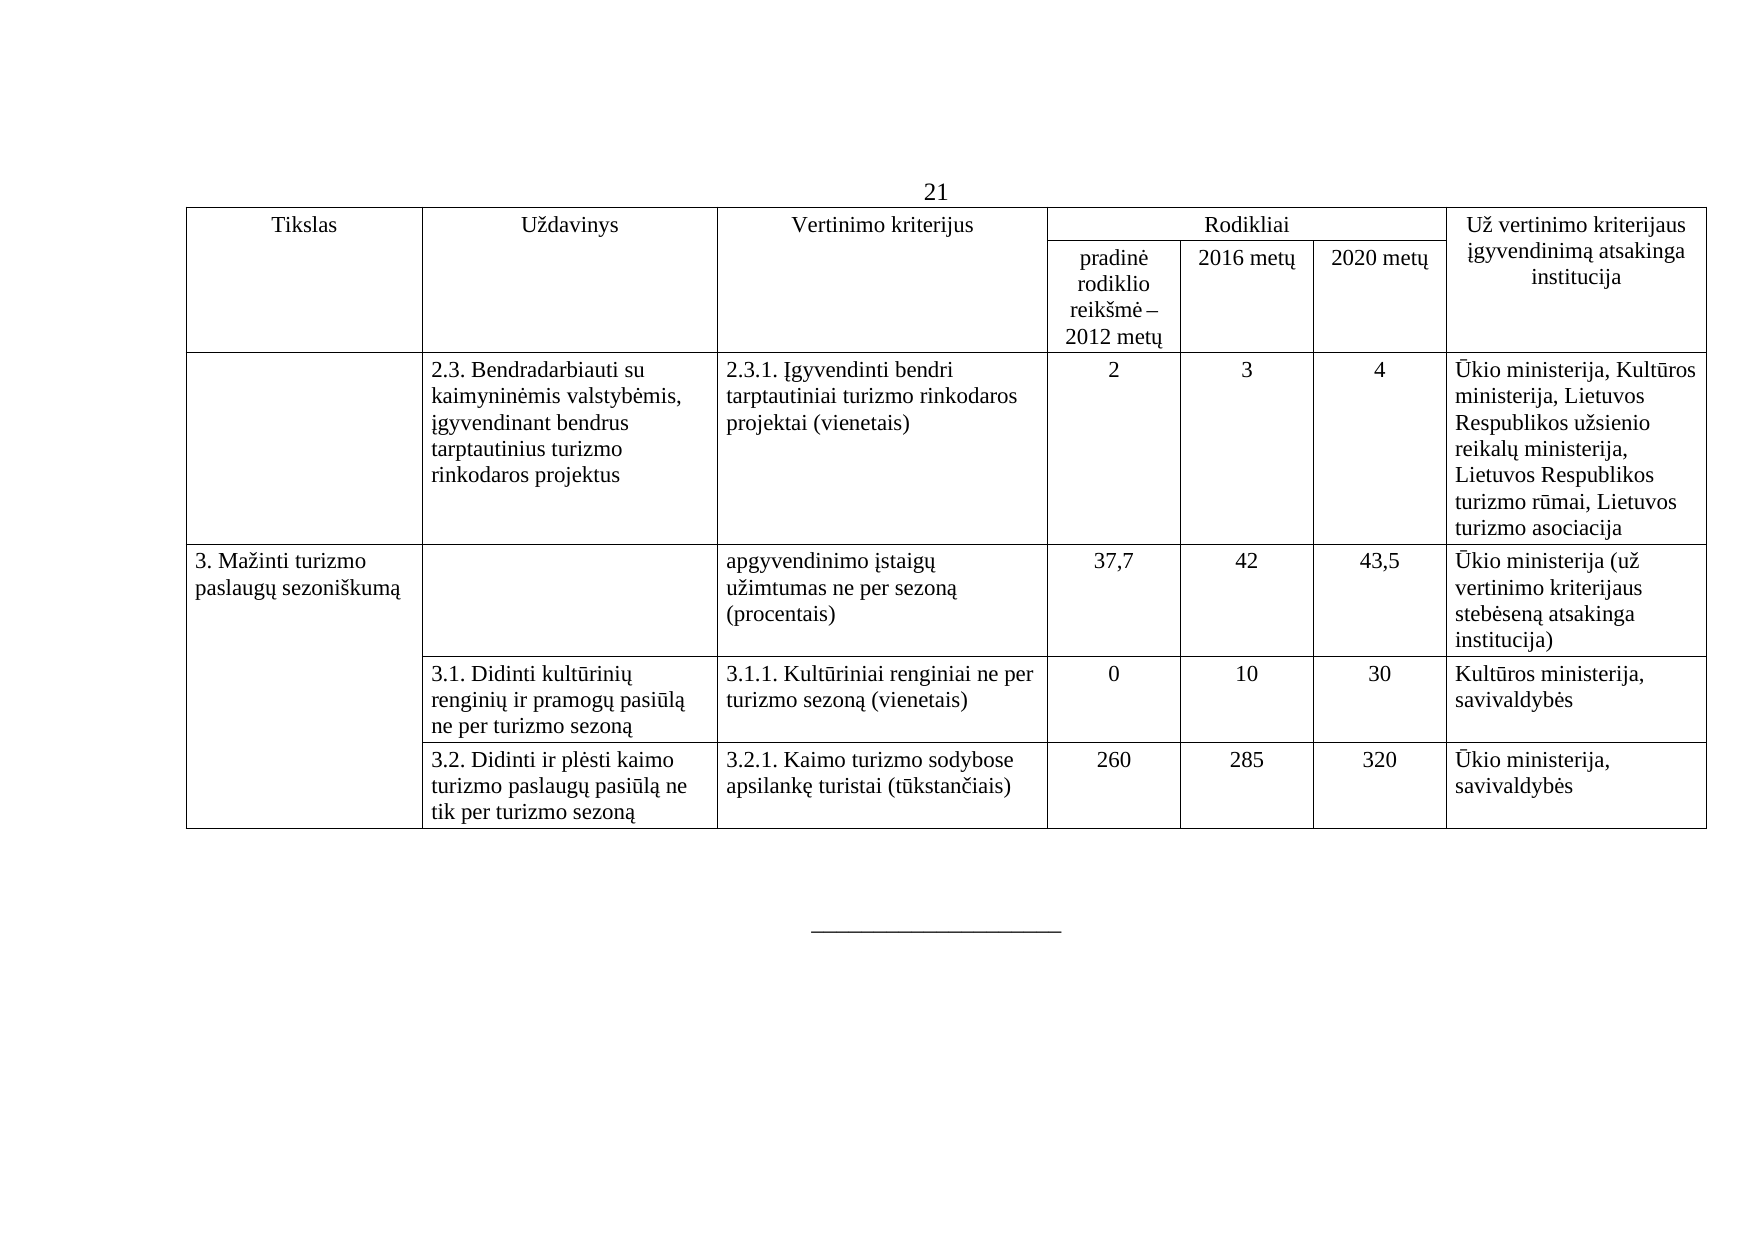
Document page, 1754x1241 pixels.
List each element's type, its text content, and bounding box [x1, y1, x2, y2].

table_header Vertinimo kriterijus [718, 208, 1047, 352]
table_cell pradinė rodiklio reikšmė – 2012 metų [1048, 241, 1180, 352]
table_cell 2.3. Bendradarbiauti su kaimyninėmis valstybėmis, įgyvendinant bendrus tarptautinius turizmo rinkodaros projektus [423, 353, 717, 543]
table_cell 10 [1181, 657, 1313, 742]
table_cell Kultūros ministerija, savivaldybės [1447, 657, 1706, 742]
table_cell Ūkio ministerija, savivaldybės [1447, 743, 1706, 828]
table_cell 3. Mažinti turizmo paslaugų sezoniškumą [187, 545, 422, 828]
table_header Uždavinys [423, 208, 717, 352]
table_header Tikslas [187, 208, 422, 352]
table_cell 320 [1314, 743, 1446, 828]
table_cell 2016 metų [1181, 241, 1313, 352]
table_cell [187, 353, 422, 543]
table_cell 3 [1181, 353, 1313, 543]
table_cell 285 [1181, 743, 1313, 828]
table_cell 3.2. Didinti ir plėsti kaimo turizmo paslaugų pasiūlą ne tik per turizmo sezoną [423, 743, 717, 828]
table_cell 2 [1048, 353, 1180, 543]
table_cell 37,7 [1048, 545, 1180, 656]
table_cell 3.1. Didinti kultūrinių renginių ir pramogų pasiūlą ne per turizmo sezoną [423, 657, 717, 742]
table_cell 260 [1048, 743, 1180, 828]
table_cell 2.3.1. Įgyvendinti bendri tarptautiniai turizmo rinkodaros projektai (vienetais) [718, 353, 1047, 543]
table_header Už vertinimo kriterijaus įgyvendinimą atsakinga institucija [1447, 208, 1706, 352]
table_cell Ūkio ministerija (už vertinimo kriterijaus stebėseną atsakinga institucija) [1447, 545, 1706, 656]
table_cell 2020 metų [1314, 241, 1446, 352]
table_cell 43,5 [1314, 545, 1446, 656]
table_cell 30 [1314, 657, 1446, 742]
table_cell 0 [1048, 657, 1180, 742]
table_cell 3.2.1. Kaimo turizmo sodybose apsilankę turistai (tūkstančiais) [718, 743, 1047, 828]
table_cell 42 [1181, 545, 1313, 656]
table_cell 4 [1314, 353, 1446, 543]
table_header Rodikliai [1048, 208, 1446, 240]
text –––––––––––––––––––– [177, 915, 1695, 944]
table_cell apgyvendinimo įstaigų užimtumas ne per sezoną (procentais) [718, 545, 1047, 656]
table_cell 3.1.1. Kultūriniai renginiai ne per turizmo sezoną (vienetais) [718, 657, 1047, 742]
table_cell Ūkio ministerija, Kultūros ministerija, Lietuvos Respublikos užsienio reikalų ministerija, Lietuvos Respublikos turizmo rūmai, Lietuvos turizmo asociacija [1447, 353, 1706, 543]
table_cell [423, 545, 717, 656]
